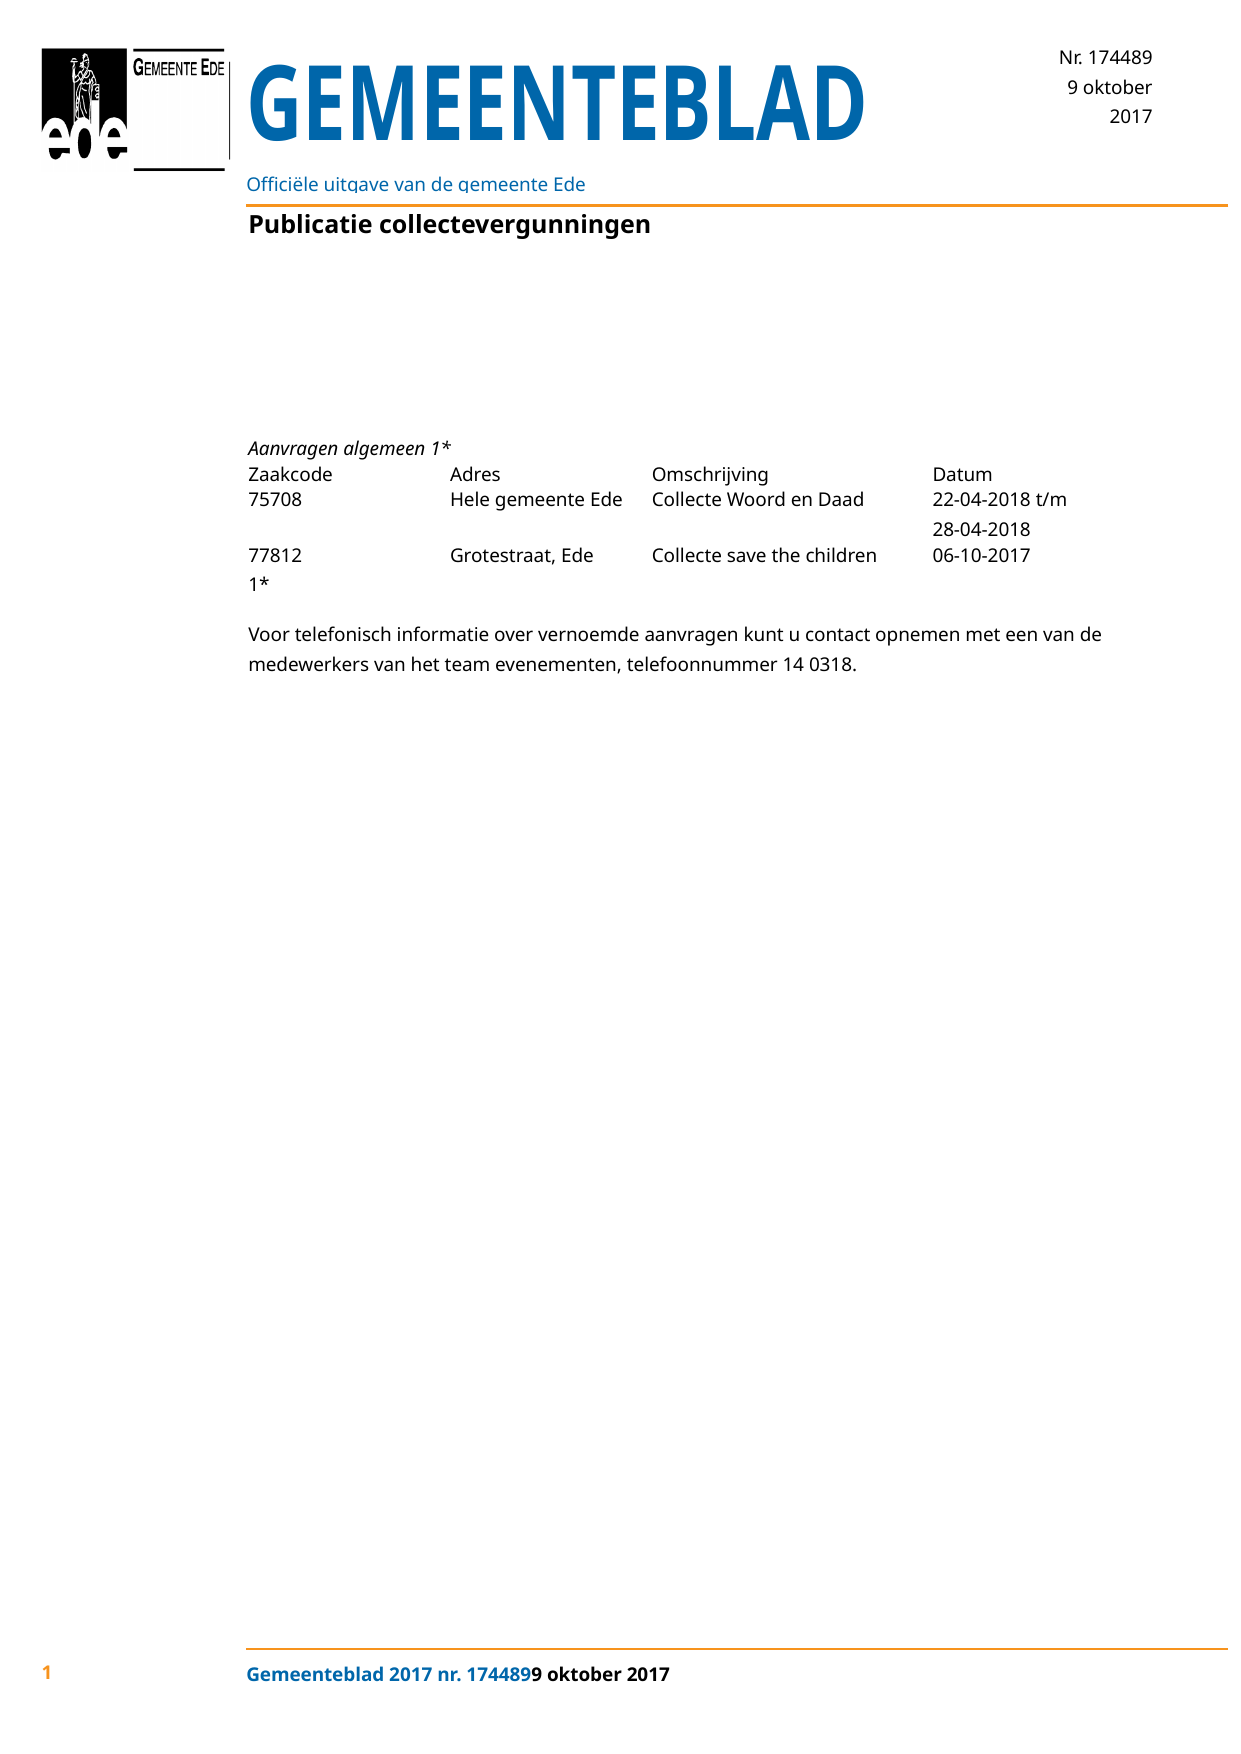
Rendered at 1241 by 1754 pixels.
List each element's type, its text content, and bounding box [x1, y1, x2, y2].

table_cell Collecte Woord en Daad [652, 487, 932, 542]
table_cell Grotestraat, Ede [450, 542, 652, 568]
table_cell 77812 [248, 542, 450, 568]
table_cell 75708 [248, 487, 450, 542]
text Voor telefonisch informatie over vernoemde aanvragen kunt u contact opnemen met een van de medewerkers van het team evenementen, telefoonnummer 14 0318. [248, 621, 1152, 677]
text 1* [248, 571, 1152, 597]
table_cell Hele gemeente Ede [450, 487, 652, 542]
picture [41, 47, 231, 172]
table_header Datum [932, 461, 1152, 487]
table_header Omschrijving [652, 461, 932, 487]
table_header Zaakcode [248, 461, 450, 487]
text Aanvragen algemeen 1* [248, 435, 1152, 461]
text Publicatie collectevergunningen [248, 207, 1152, 241]
table_header Adres [450, 461, 652, 487]
table_cell 22-04-2018 t/m 28-04-2018 [932, 487, 1152, 542]
table_cell Collecte save the children [652, 542, 932, 568]
table_cell 06-10-2017 [932, 542, 1152, 568]
